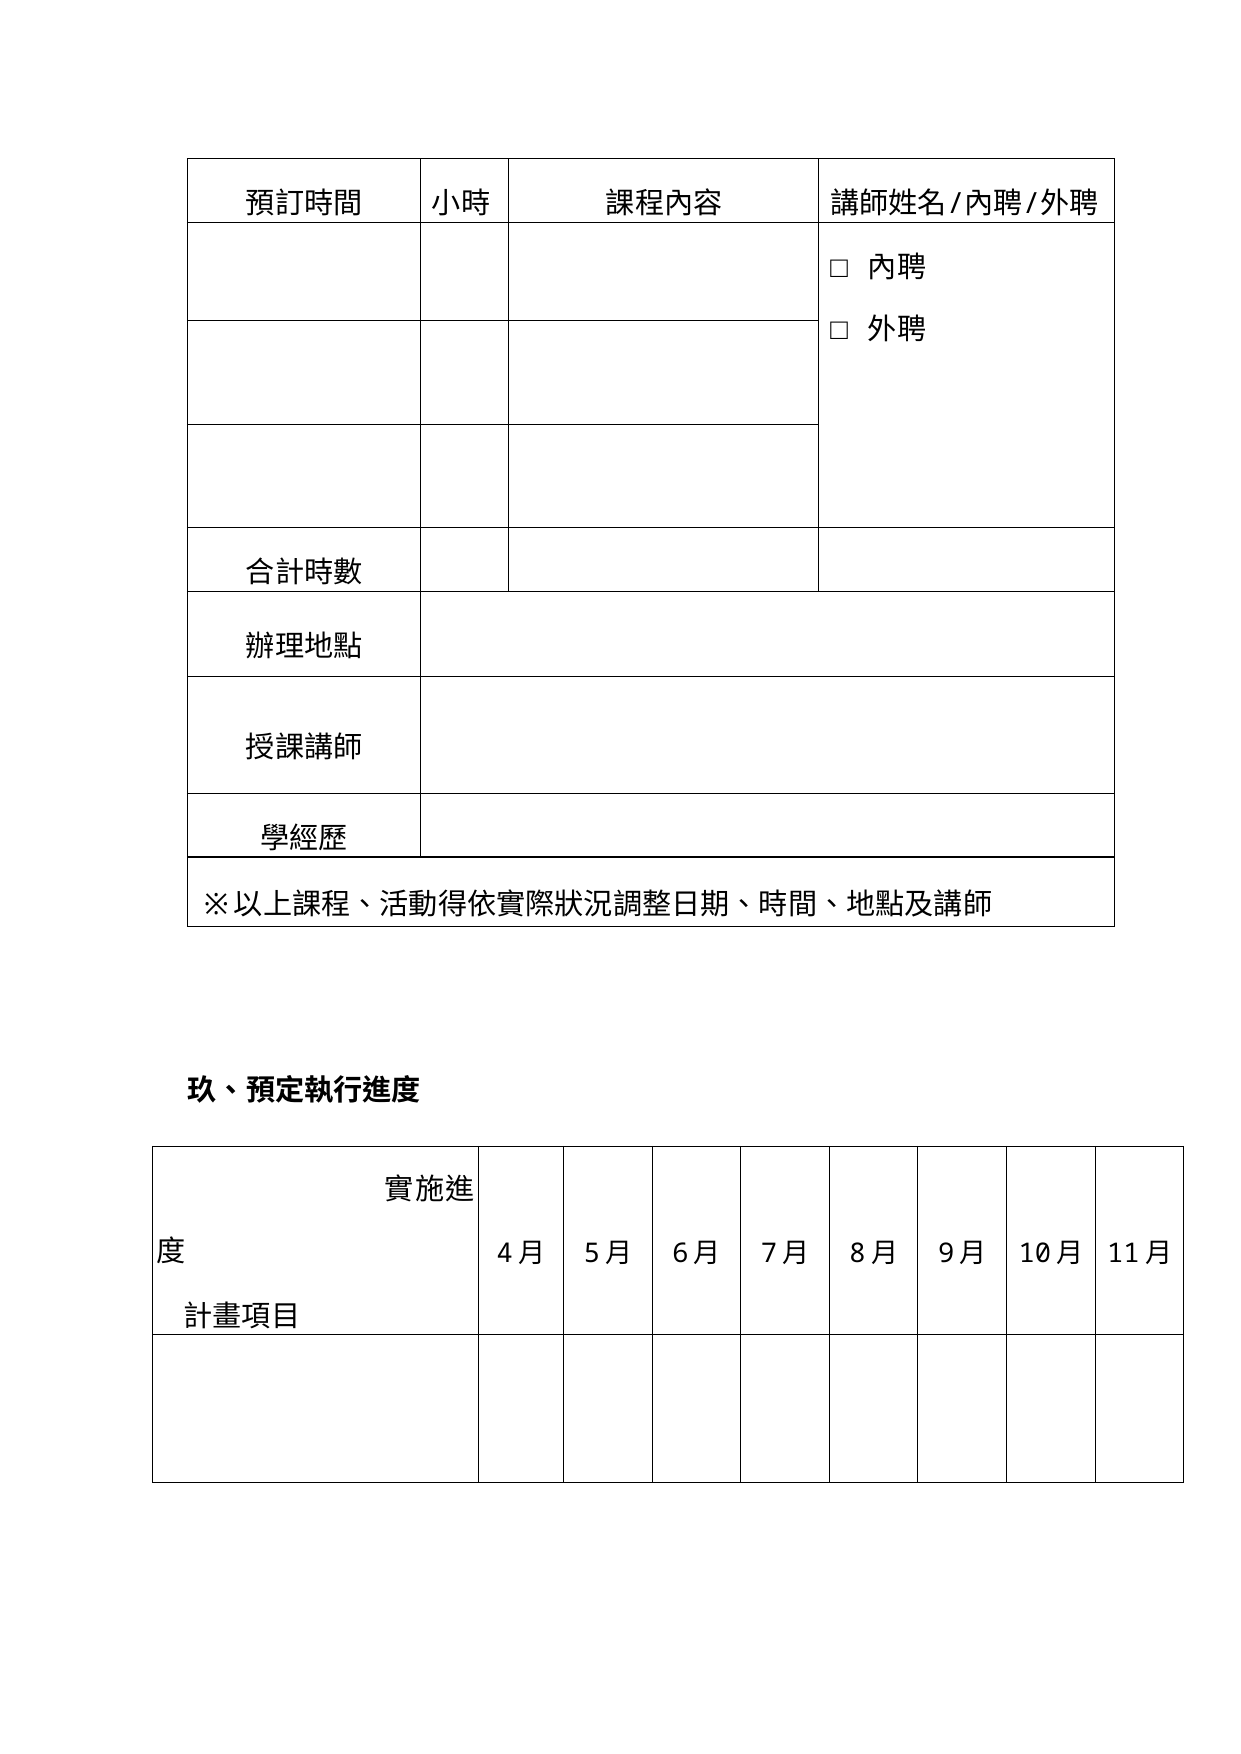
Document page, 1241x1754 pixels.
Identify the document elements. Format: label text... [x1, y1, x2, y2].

table_header 講師姓名/內聘/外聘 [819, 159, 1114, 222]
table_cell [421, 321, 508, 424]
table_cell [1096, 1335, 1183, 1482]
table_header 10月 [1007, 1147, 1095, 1334]
table_cell [421, 677, 1114, 793]
table_header 課程內容 [509, 159, 818, 222]
table_cell 授課講師 [188, 677, 420, 793]
table_cell 學經歷 [188, 794, 420, 856]
table_cell [509, 223, 818, 320]
table_cell [509, 321, 818, 424]
text 玖、預定執行進度 [187, 1046, 1053, 1108]
table_header 8月 [830, 1147, 917, 1334]
table_cell [830, 1335, 917, 1482]
table_cell [564, 1335, 652, 1482]
table_cell [819, 528, 1114, 591]
table_header 6月 [653, 1147, 740, 1334]
table_cell [421, 223, 508, 320]
table_cell [653, 1335, 740, 1482]
table_header 預訂時間 [188, 159, 420, 222]
table_header 4月 [479, 1147, 563, 1334]
table_cell 合計時數 [188, 528, 420, 591]
table_header 小時 [421, 159, 508, 222]
table_cell [421, 425, 508, 527]
table_cell [188, 223, 420, 320]
table_cell [421, 528, 508, 591]
table_cell [741, 1335, 829, 1482]
table_cell ※以上課程、活動得依實際狀況調整日期、時間、地點及講師 [188, 858, 1114, 926]
table_cell [509, 528, 818, 591]
table_cell [509, 425, 818, 527]
table_cell 辦理地點 [188, 592, 420, 676]
table_cell [421, 592, 1114, 676]
table_header 5月 [564, 1147, 652, 1334]
table_cell [153, 1335, 478, 1482]
table_header 7月 [741, 1147, 829, 1334]
table_header 9月 [918, 1147, 1006, 1334]
table_cell [421, 794, 1114, 856]
table_cell [188, 321, 420, 424]
table_cell 內聘 外聘 [819, 223, 1114, 527]
table_cell [1007, 1335, 1095, 1482]
table_header 11月 [1096, 1147, 1183, 1334]
table_cell [918, 1335, 1006, 1482]
table_cell [188, 425, 420, 527]
table_header 實施進度 計畫項目 [153, 1147, 478, 1334]
table_cell [479, 1335, 563, 1482]
